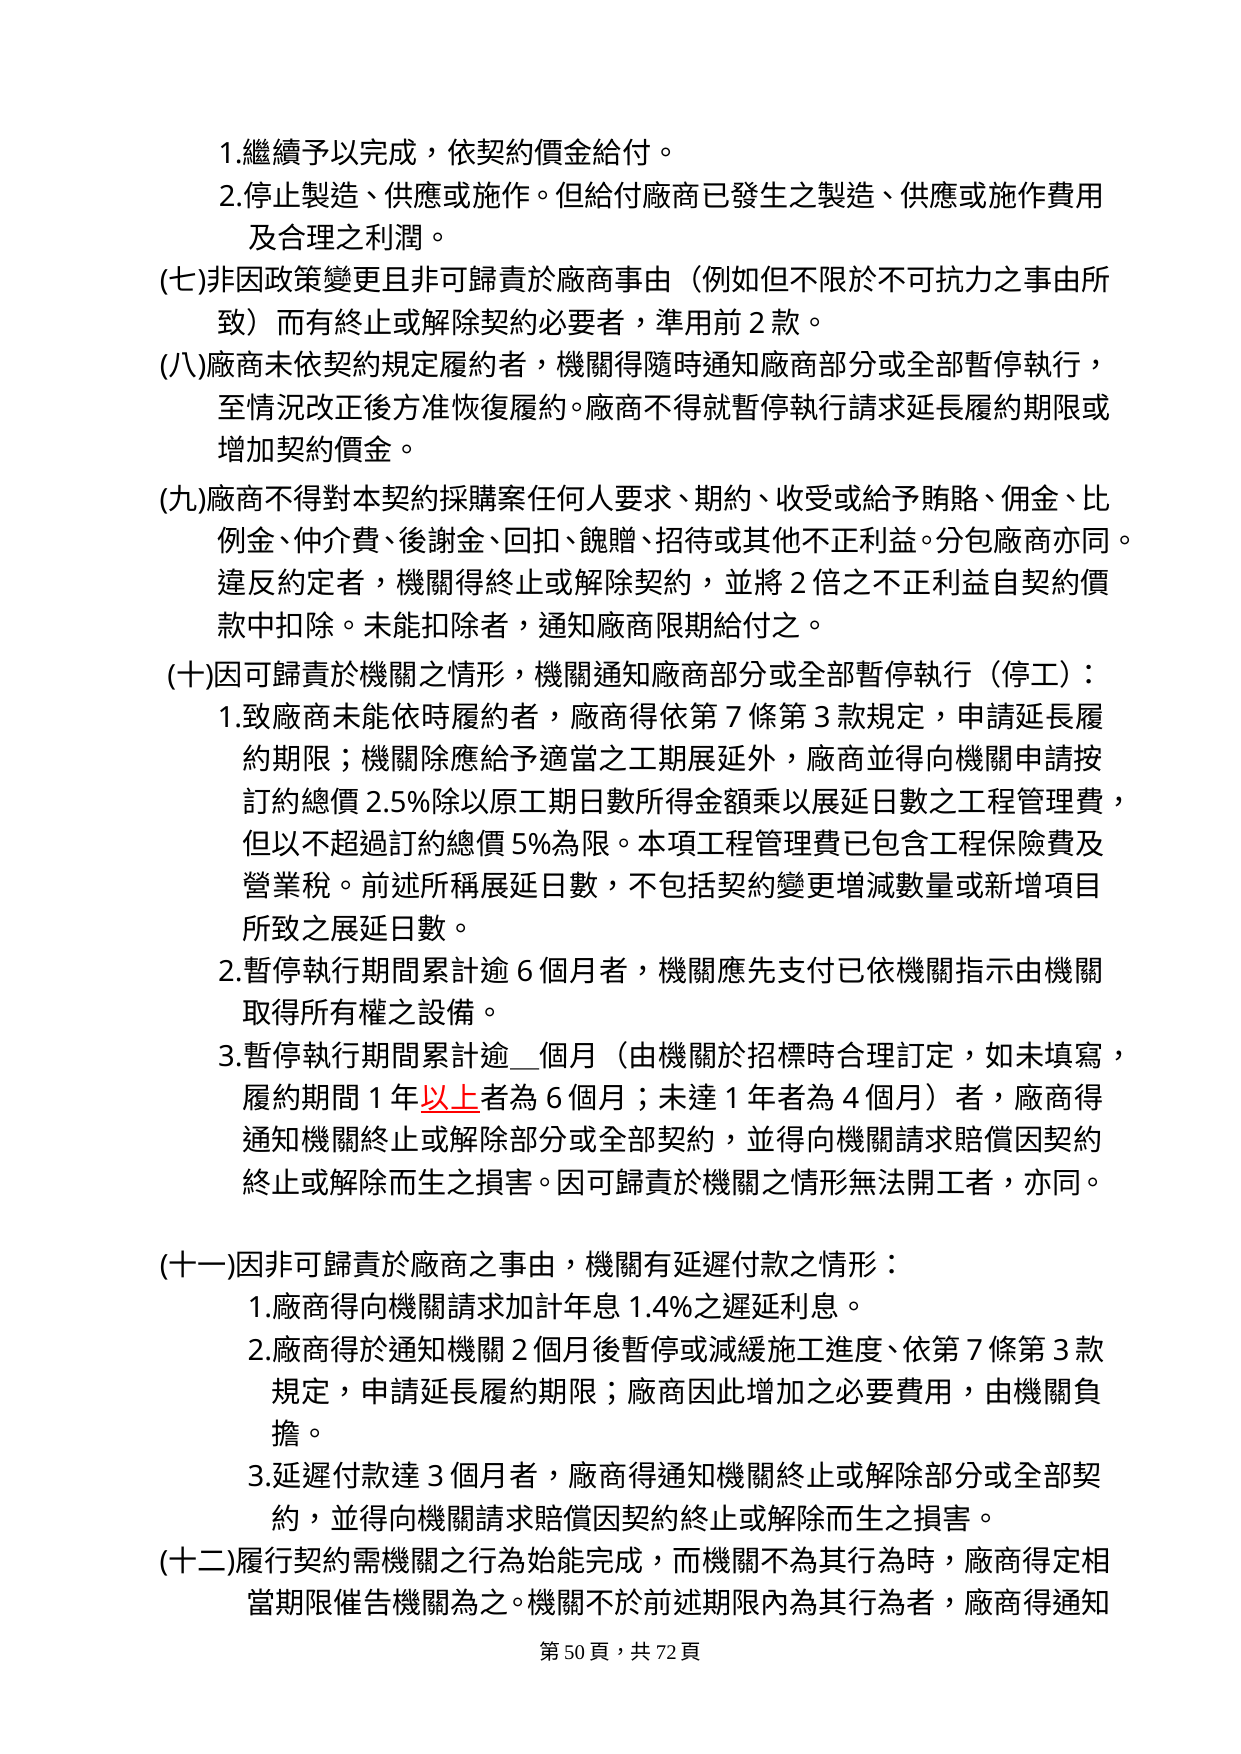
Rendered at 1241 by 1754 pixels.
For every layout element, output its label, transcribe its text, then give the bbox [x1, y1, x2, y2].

text 3.暫停執行期間累計逾＿個月（由機關於招標時合理訂定，如未填寫，履約期間1年以上者為6個月；未達1年者為4個月）者，廠商得通知機關終止或解除部分或全部契約，並得向機關請求賠償因契約終止或解除而生之損害。因可歸責於機關之情形無法開工者，亦同。 [218, 1032, 1104, 1202]
text 2.停止製造、供應或施作。但給付廠商已發生之製造、供應或施作費用及合理之利潤。 [218, 172, 1104, 257]
text 1.廠商得向機關請求加計年息1.4%之遲延利息。 [247, 1284, 1104, 1326]
text (十二)履行契約需機關之行為始能完成，而機關不為其行為時，廠商得定相當期限催告機關為之。機關不於前述期限內為其行為者，廠商得通知 [159, 1538, 1110, 1622]
text 1.繼續予以完成，依契約價金給付。 [218, 130, 1104, 172]
text 1.致廠商未能依時履約者，廠商得依第7條第3款規定，申請延長履約期限；機關除應給予適當之工期展延外，廠商並得向機關申請按訂約總價2.5%除以原工期日數所得金額乘以展延日數之工程管理費，但以不超過訂約總價5%為限。本項工程管理費已包含工程保險費及營業稅。前述所稱展延日數，不包括契約變更増減數量或新增項目所致之展延日數。 [217, 693, 1104, 947]
text (九)廠商不得對本契約採購案任何人要求、期約、收受或給予賄賂、佣金、比例金、仲介費、後謝金、回扣、餽贈、招待或其他不正利益。分包廠商亦同。違反約定者，機關得終止或解除契約，並將2倍之不正利益自契約價款中扣除。未能扣除者，通知廠商限期給付之。 [159, 475, 1110, 644]
text (八)廠商未依契約規定履約者，機關得隨時通知廠商部分或全部暫停執行，至情況改正後方准恢復履約。廠商不得就暫停執行請求延長履約期限或增加契約價金。 [159, 342, 1110, 469]
text 2.暫停執行期間累計逾6個月者，機關應先支付已依機關指示由機關取得所有權之設備。 [218, 947, 1104, 1032]
text (十)因可歸責於機關之情形，機關通知廠商部分或全部暫停執行（停工）： [159, 651, 1110, 693]
text (七)非因政策變更且非可歸責於廠商事由（例如但不限於不可抗力之事由所致）而有終止或解除契約必要者，準用前2款。 [159, 257, 1110, 342]
text 2.廠商得於通知機關2個月後暫停或減緩施工進度、依第7條第3款規定，申請延長履約期限；廠商因此增加之必要費用，由機關負擔。 [247, 1326, 1104, 1453]
text 3.延遲付款達3個月者，廠商得通知機關終止或解除部分或全部契約，並得向機關請求賠償因契約終止或解除而生之損害。 [247, 1453, 1104, 1538]
text (十一)因非可歸責於廠商之事由，機關有延遲付款之情形： [159, 1241, 1110, 1284]
